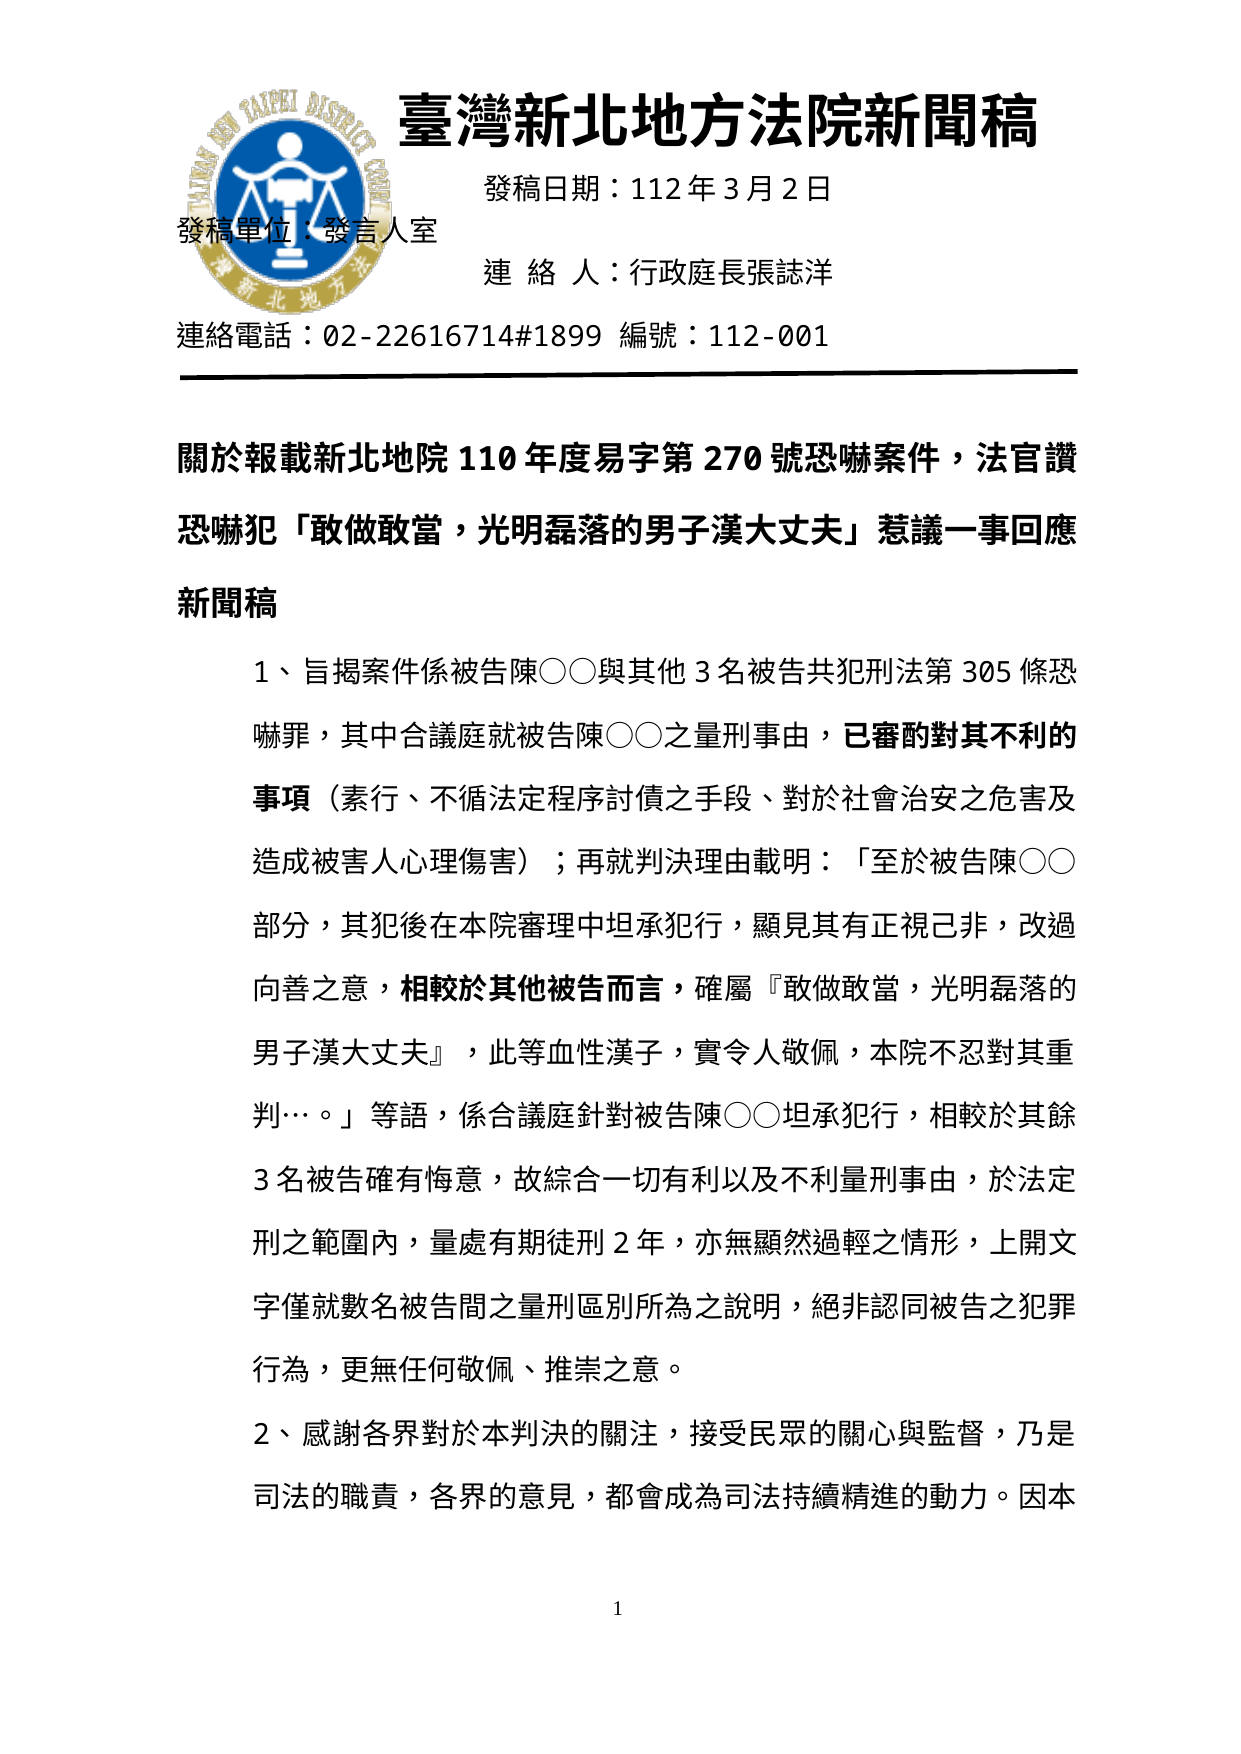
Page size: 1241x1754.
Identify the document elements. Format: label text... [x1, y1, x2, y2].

list 感謝各界對於本判決的關注，接受民眾的關心與監督，乃是司法的職責，各界的意見，都會成為司法持續精進的動力。因本 [252, 1410, 1078, 1516]
text 連絡電話：02-22616714#1899 編號：112-001 [176, 312, 1078, 355]
list 旨揭案件係被告陳○○與其他3名被告共犯刑法第305條恐嚇罪，其中合議庭就被告陳○○之量刑事由，已審酌對其不利的事項（素行、不循法定程序討債之手段、對於社會治安之危害及造成被害人心理傷害）；再就判決理由載明：「至於被告陳○○部分，其犯後在本院審理中坦承犯行，顯見其有正視己非，改過向善之意，相較於其他被告而言，確屬『敢做敢當，光明磊落的男子漢大丈夫』，此等血性漢子，實令人敬佩，本院不忍對其重判…。」等語，係合議庭針對被告陳○○坦承犯行，相較於其餘3名被告確有悔意，故綜合一切有利以及不利量刑事由，於法定刑之範圍內，量處有期徒刑2年，亦無顯然過輕之情形，上開文字僅就數名被告間之量刑區別所為之說明，絕非認同被告之犯罪行為，更無任何敬佩、推崇之意。 [252, 649, 1078, 1389]
text 發稿單位：發言人室 [176, 208, 196, 250]
text 發稿日期：112年3月2日 [483, 165, 1078, 208]
text 連 絡 人：行政庭長張誌洋 [355, 250, 1078, 292]
text 發稿單位：發言人室 [383, 208, 1078, 250]
text [244, 250, 353, 286]
text 關於報載新北地院110年度易字第270號恐嚇案件，法官讚恐嚇犯「敢做敢當，光明磊落的男子漢大丈夫」惹議一事回應新聞稿 [176, 432, 1078, 624]
text 臺灣新北地方法院新聞稿 [177, 75, 1053, 159]
